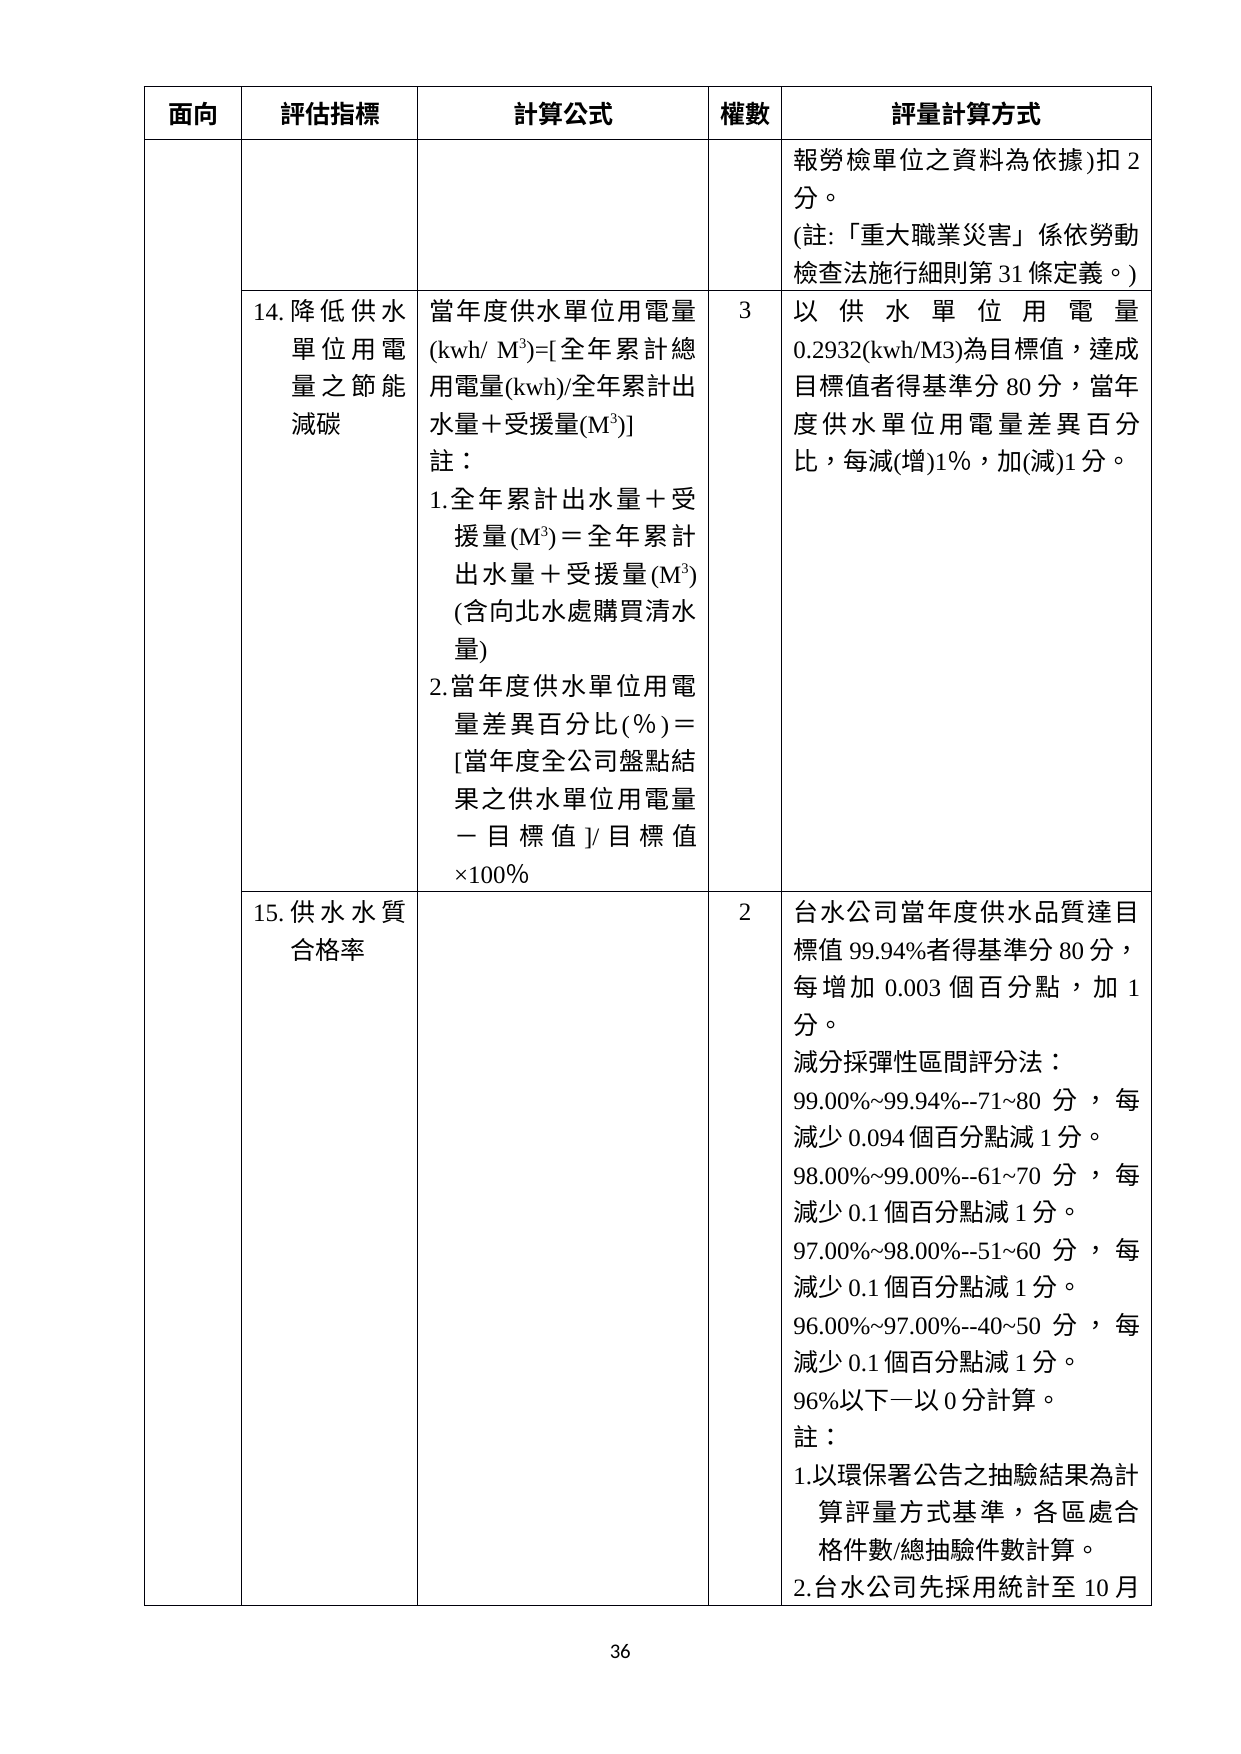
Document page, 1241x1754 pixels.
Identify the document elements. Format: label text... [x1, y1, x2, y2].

table_cell 報勞檢單位之資料為依據)扣2分。 (註:「重大職業災害」係依勞動檢查法施行細則第31條定義。) [782, 140, 1151, 290]
table_header 評量計算方式 [782, 87, 1151, 139]
table_cell 14.降低供水單位用電量之節能減碳 [242, 291, 417, 891]
table_cell [418, 892, 708, 1605]
table_cell 當年度供水單位用電量(kwh/ M3)=[全年累計總用電量(kwh)/全年累計出水量＋受援量(M3)] 註： 1.全年累計出水量＋受援量(M3)＝全年累計出水量＋受援量(M3)(含向北水處購買清水量) 2.當年度供水單位用電量差異百分比(％)＝[當年度全公司盤點結果之供水單位用電量－目標值]/目標值×100％ [418, 291, 708, 891]
table_cell 3 [709, 291, 781, 891]
table_header 權數 [709, 87, 781, 139]
table_cell 2 [709, 892, 781, 1605]
table_header 計算公式 [418, 87, 708, 139]
table_header 面向 [145, 87, 241, 139]
table_cell 台水公司當年度供水品質達目標值99.94%者得基準分80分，每增加0.003個百分點，加1分。 減分採彈性區間評分法： 99.00%~99.94%--71~80分，每減少0.094個百分點減1分。 98.00%~99.00%--61~70分，每減少0.1個百分點減1分。 97.00%~98.00%--51~60分，每減少0.1個百分點減1分。 96.00%~97.00%--40~50分，每減少0.1個百分點減1分。 96%以下—以0分計算。 註： 1.以環保署公告之抽驗結果為計算評量方式基準，各區處合格件數/總抽驗件數計算。 2.台水公司先採用統計至10月 [782, 892, 1151, 1605]
table_cell [145, 140, 241, 1605]
table_cell 以供水單位用電量0.2932(kwh/M3)為目標值，達成目標值者得基準分80分，當年度供水單位用電量差異百分比，每減(增)1％，加(減)1分。 [782, 291, 1151, 891]
table_cell [418, 140, 708, 290]
table_cell 15.供水水質合格率 [242, 892, 417, 1605]
table_cell [709, 140, 781, 290]
table_header 評估指標 [242, 87, 417, 139]
table_cell [242, 140, 417, 290]
